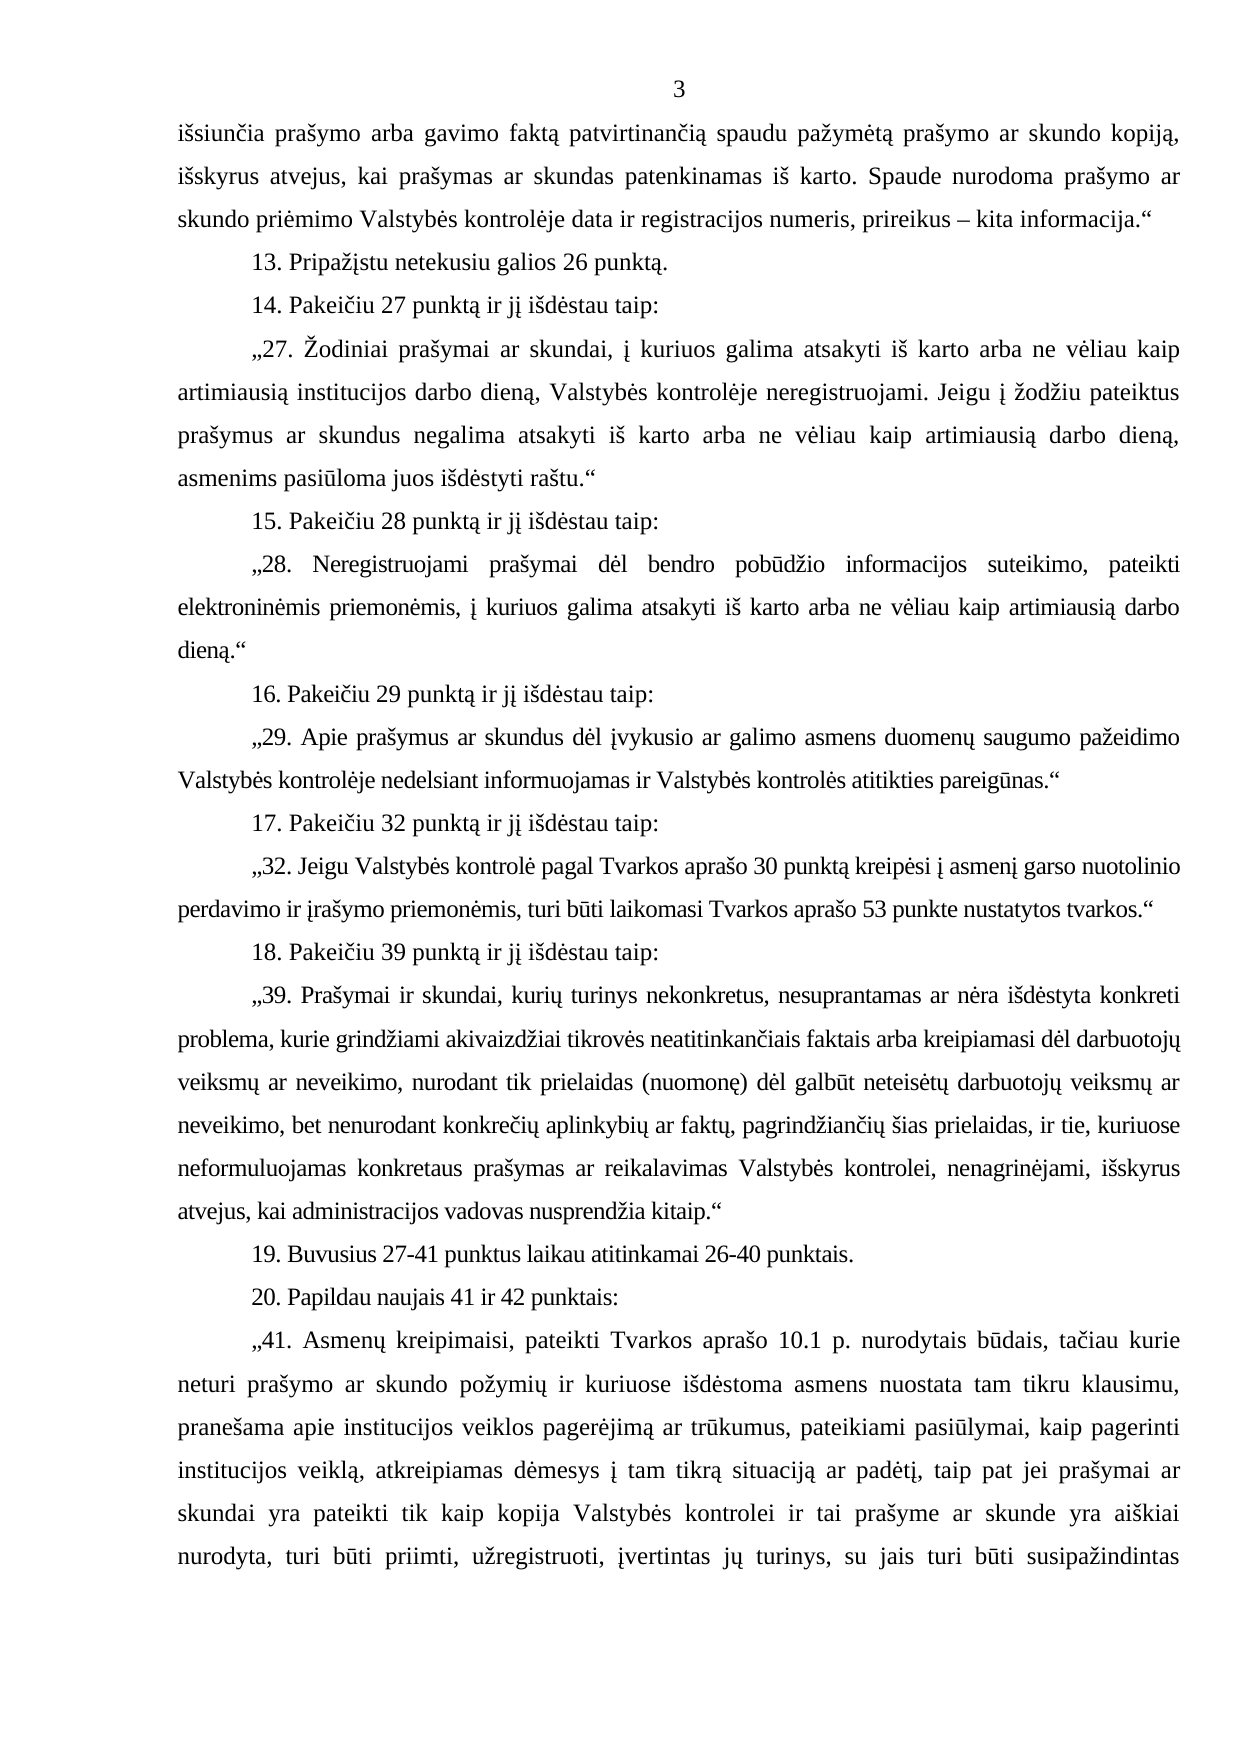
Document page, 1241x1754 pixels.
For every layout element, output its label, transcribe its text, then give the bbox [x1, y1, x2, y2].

text „39. Prašymai ir skundai, kurių turinys nekonkretus, nesuprantamas ar nėra išdėstyta konkreti problema, kurie grindžiami akivaizdžiai tikrovės neatitinkančiais faktais arba kreipiamasi dėl darbuotojų veiksmų ar neveikimo, nurodant tik prielaidas (nuomonę) dėl galbūt neteisėtų darbuotojų veiksmų ar neveikimo, bet nenurodant konkrečių aplinkybių ar faktų, pagrindžiančių šias prielaidas, ir tie, kuriuose neformuluojamas konkretaus prašymas ar reikalavimas Valstybės kontrolei, nenagrinėjami, išskyrus atvejus, kai administracijos vadovas nusprendžia kitaip.“ [177, 981, 1181, 1225]
text 19. Buvusius 27-41 punktus laikau atitinkamai 26-40 punktais. [177, 1239, 1181, 1268]
text „28. Neregistruojami prašymai dėl bendro pobūdžio informacijos suteikimo, pateikti elektroninėmis priemonėmis, į kuriuos galima atsakyti iš karto arba ne vėliau kaip artimiausią darbo dieną.“ [177, 549, 1181, 664]
text 16. Pakeičiu 29 punktą ir jį išdėstau taip: [177, 679, 1181, 707]
text „41. Asmenų kreipimaisi, pateikti Tvarkos aprašo 10.1 p. nurodytais būdais, tačiau kurie neturi prašymo ar skundo požymių ir kuriuose išdėstoma asmens nuostata tam tikru klausimu, pranešama apie institucijos veiklos pagerėjimą ar trūkumus, pateikiami pasiūlymai, kaip pagerinti institucijos veiklą, atkreipiamas dėmesys į tam tikrą situaciją ar padėtį, taip pat jei prašymai ar skundai yra pateikti tik kaip kopija Valstybės kontrolei ir tai prašyme ar skunde yra aiškiai nurodyta, turi būti priimti, užregistruoti, įvertintas jų turinys, su jais turi būti susipažindintas [177, 1326, 1181, 1570]
text 20. Papildau naujais 41 ir 42 punktais: [177, 1282, 1181, 1311]
text 14. Pakeičiu 27 punktą ir jį išdėstau taip: [177, 291, 1181, 319]
text 13. Pripažįstu netekusiu galios 26 punktą. [177, 247, 1181, 276]
text išsiunčia prašymo arba gavimo faktą patvirtinančią spaudu pažymėtą prašymo ar skundo kopiją, išskyrus atvejus, kai prašymas ar skundas patenkinamas iš karto. Spaude nurodoma prašymo ar skundo priėmimo Valstybės kontrolėje data ir registracijos numeris, prireikus – kita informacija.“ [177, 118, 1181, 233]
text 15. Pakeičiu 28 punktą ir jį išdėstau taip: [177, 506, 1181, 535]
text „29. Apie prašymus ar skundus dėl įvykusio ar galimo asmens duomenų saugumo pažeidimo Valstybės kontrolėje nedelsiant informuojamas ir Valstybės kontrolės atitikties pareigūnas.“ [177, 722, 1181, 794]
text „27. Žodiniai prašymai ar skundai, į kuriuos galima atsakyti iš karto arba ne vėliau kaip artimiausią institucijos darbo dieną, Valstybės kontrolėje neregistruojami. Jeigu į žodžiu pateiktus prašymus ar skundus negalima atsakyti iš karto arba ne vėliau kaip artimiausią darbo dieną, asmenims pasiūloma juos išdėstyti raštu.“ [177, 334, 1181, 492]
text „32. Jeigu Valstybės kontrolė pagal Tvarkos aprašo 30 punktą kreipėsi į asmenį garso nuotolinio perdavimo ir įrašymo priemonėmis, turi būti laikomasi Tvarkos aprašo 53 punkte nustatytos tvarkos.“ [177, 851, 1181, 923]
text 17. Pakeičiu 32 punktą ir jį išdėstau taip: [177, 808, 1181, 837]
text 18. Pakeičiu 39 punktą ir jį išdėstau taip: [177, 937, 1181, 966]
